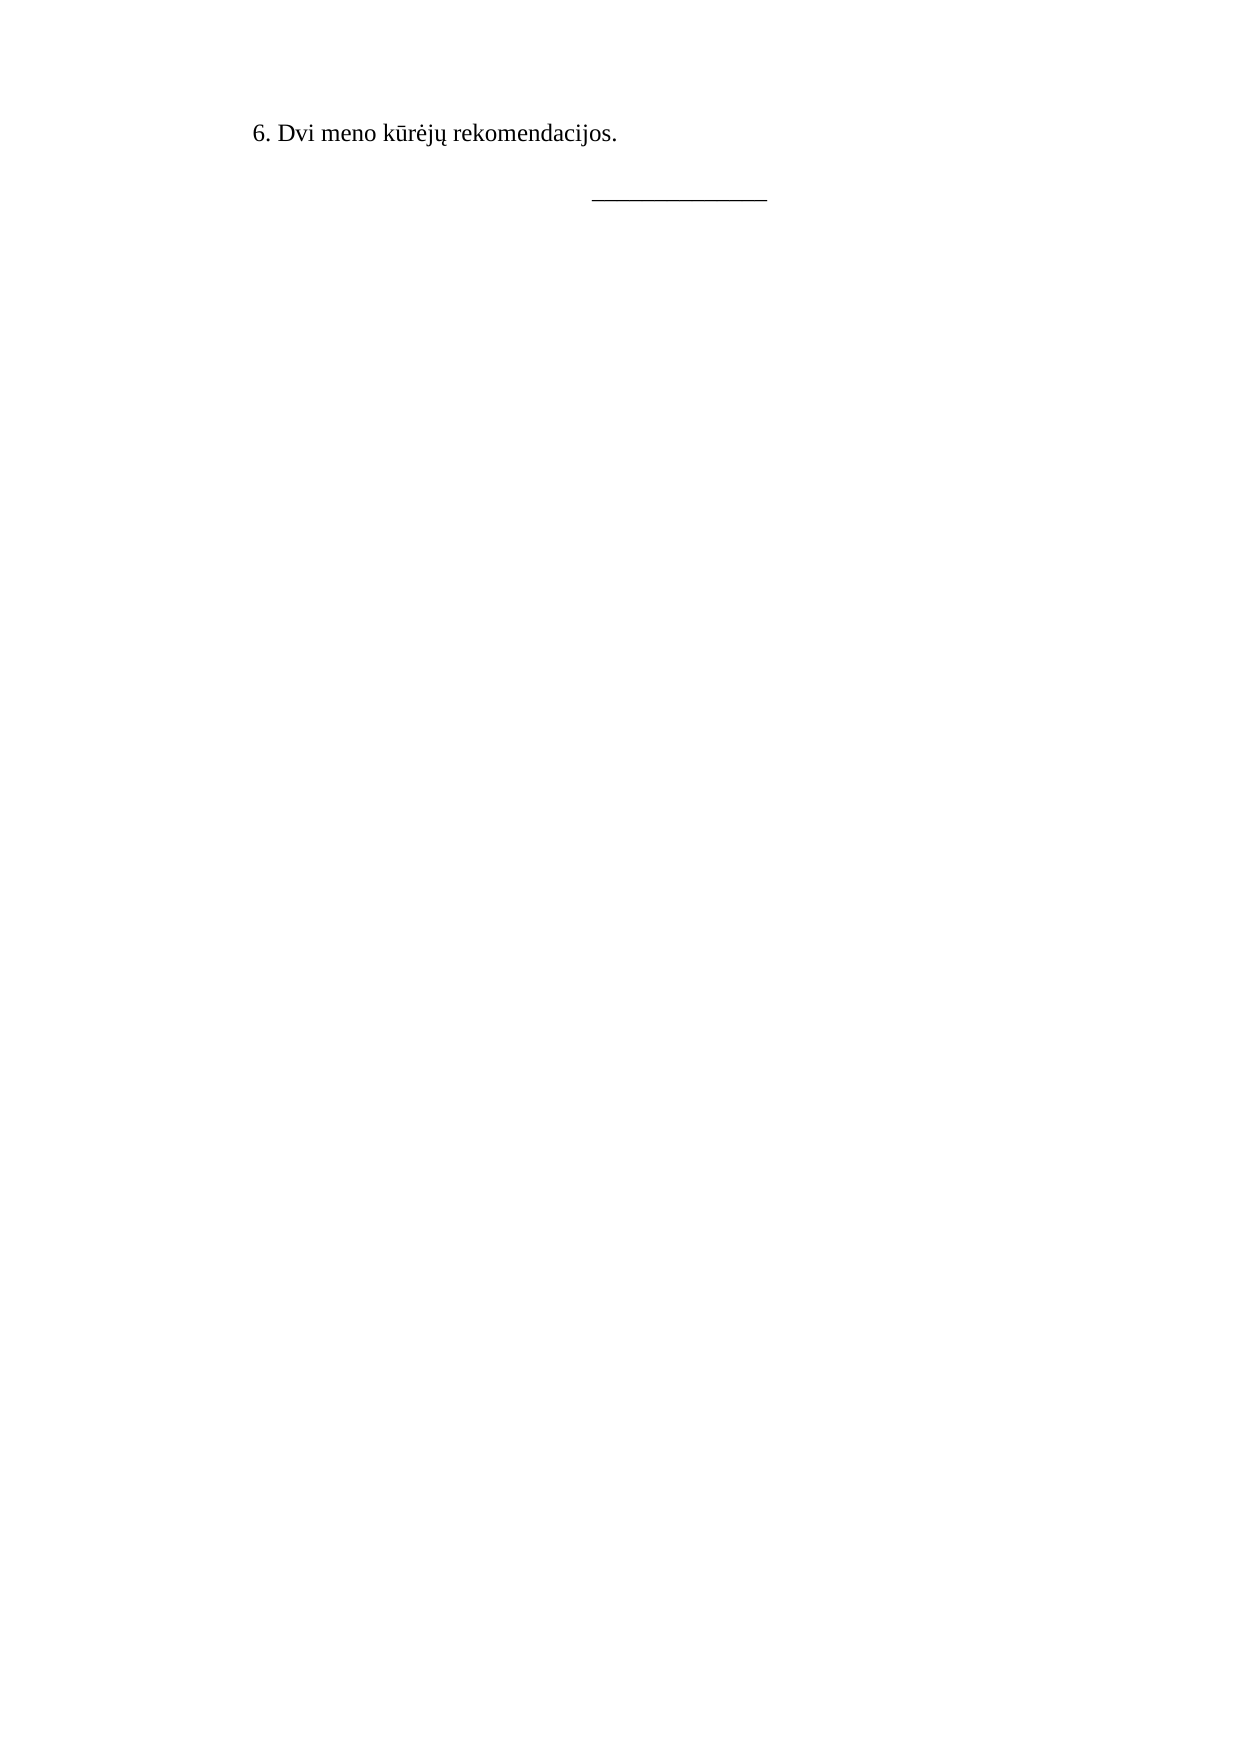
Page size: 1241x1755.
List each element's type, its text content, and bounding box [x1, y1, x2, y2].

text 6. Dvi meno kūrėjų rekomendacijos. [177, 118, 1181, 147]
text ______________ [177, 176, 1181, 204]
